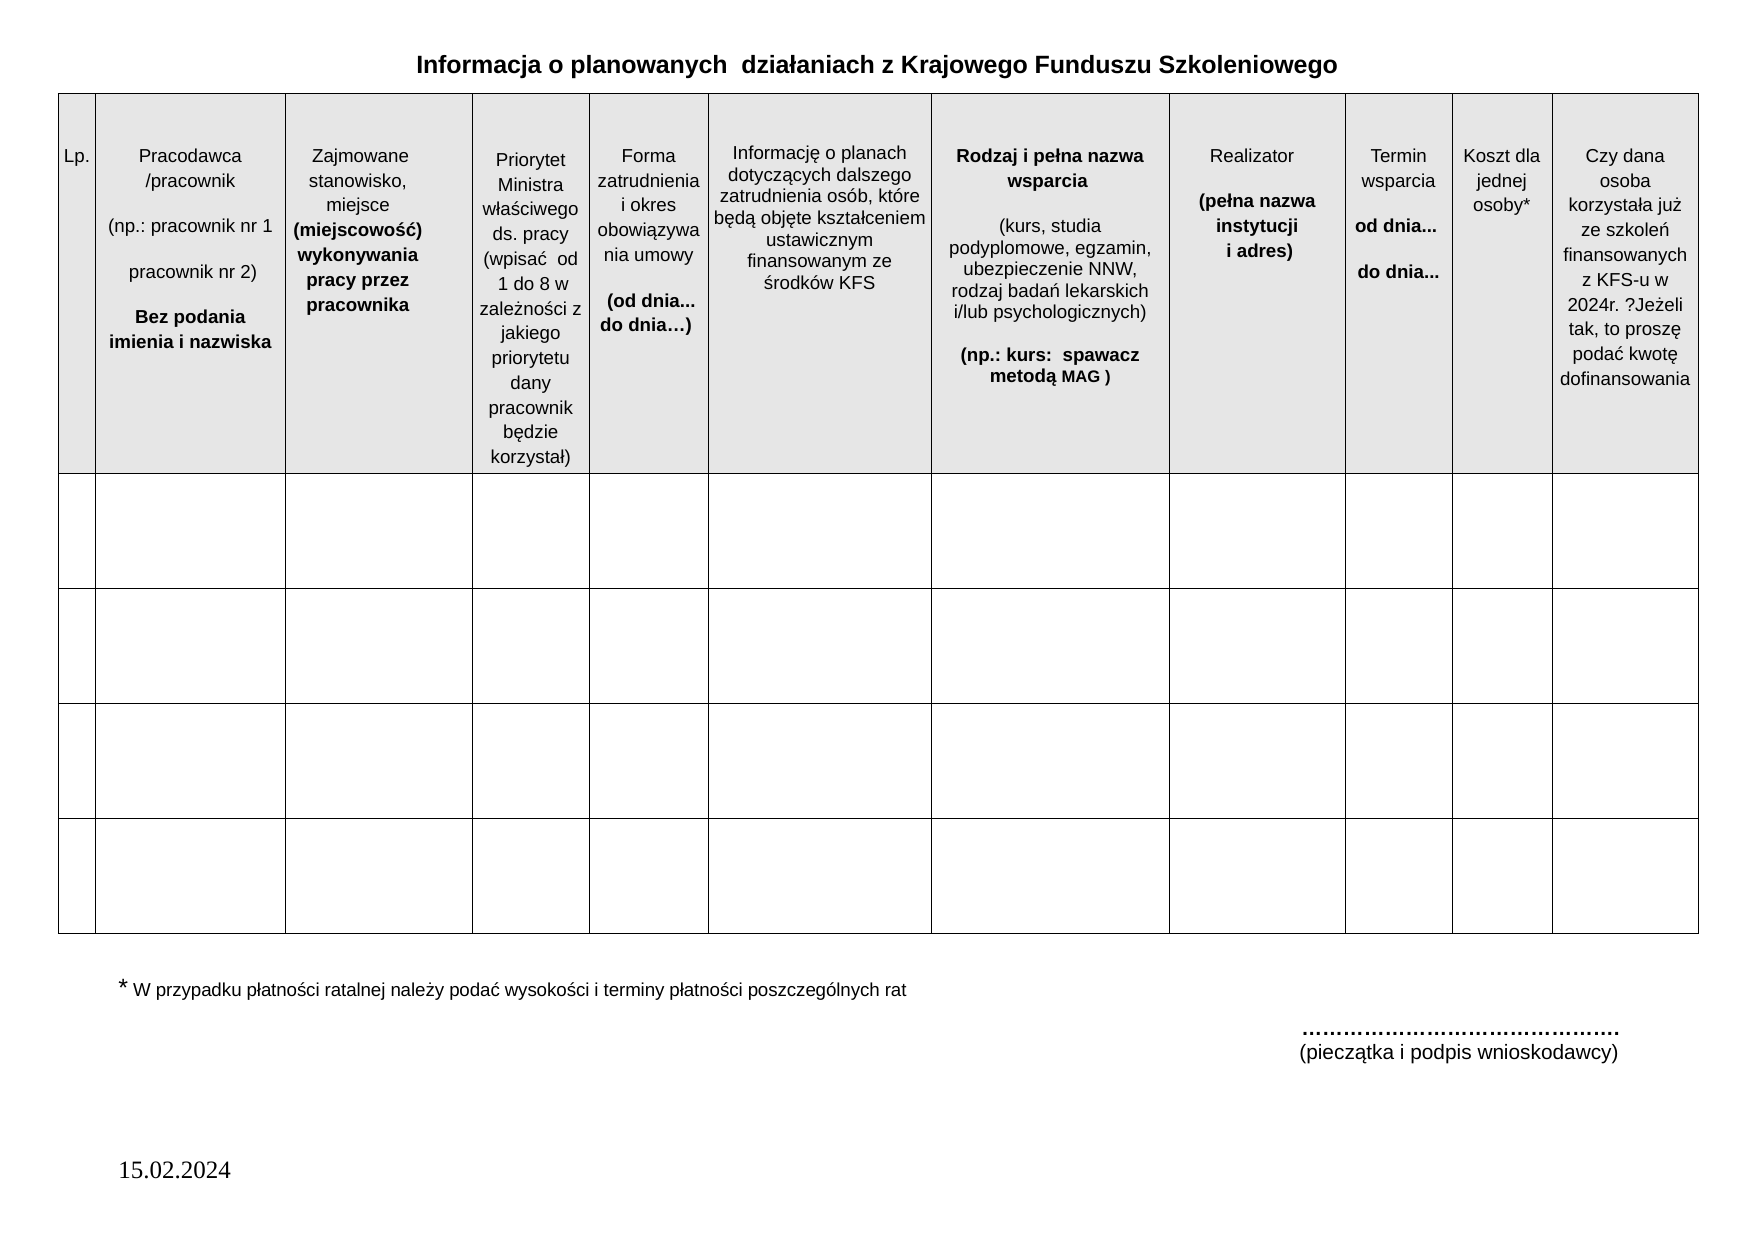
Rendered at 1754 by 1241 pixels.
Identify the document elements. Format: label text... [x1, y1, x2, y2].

table_cell [709, 704, 931, 818]
table_cell [96, 704, 285, 818]
table_cell [1453, 704, 1552, 818]
table_cell [1553, 589, 1698, 703]
table_header Realizator (pełna nazwa instytucji i adres) [1170, 94, 1345, 473]
table_cell [590, 819, 708, 933]
table_cell [1170, 819, 1345, 933]
table_cell [59, 589, 95, 703]
table_header Rodzaj i pełna nazwa wsparcia (kurs, studia podyplomowe, egzamin, ubezpieczenie NNW, rodzaj badań lekarskich i/lub psychologicznych) (np.: kurs: spawacz metodą MAG ) [932, 94, 1169, 473]
table_header Pracodawca /pracownik (np.: pracownik nr 1 pracownik nr 2) Bez podania imienia i nazwiska [96, 94, 285, 473]
table_header Lp. [59, 94, 95, 473]
text (pieczątka i podpis wnioskodawcy) [118, 1040, 1624, 1064]
table_header Zajmowane stanowisko, miejsce (miejscowość) wykonywania pracy przez pracownika [286, 94, 472, 473]
table_header Informację o planach dotyczących dalszego zatrudnienia osób, które będą objęte kształceniem ustawicznym finansowanym ze środków KFS [709, 94, 931, 473]
table_header Forma zatrudnienia i okres obowiązywania umowy (od dnia... do dnia…) [590, 94, 708, 473]
table_cell [473, 589, 589, 703]
table_cell [1553, 474, 1698, 588]
table_cell [286, 589, 472, 703]
table_cell [473, 474, 589, 588]
table_cell [286, 474, 472, 588]
table_header Koszt dla jednej osoby* [1453, 94, 1552, 473]
table_cell [96, 589, 285, 703]
table_cell [1346, 819, 1452, 933]
table_header Termin wsparcia od dnia... do dnia... [1346, 94, 1452, 473]
table_cell [1346, 589, 1452, 703]
table_header Czy dana osoba korzystała już ze szkoleń finansowanych z KFS-u w 2024r. ?Jeżeli tak, to proszę podać kwotę dofinansowania [1553, 94, 1698, 473]
table_cell [59, 819, 95, 933]
table_cell [709, 819, 931, 933]
table_cell [1453, 819, 1552, 933]
table_cell [286, 704, 472, 818]
table_cell [590, 589, 708, 703]
table_cell [590, 474, 708, 588]
text * W przypadku płatności ratalnej należy podać wysokości i terminy płatności poszczególnych rat [118, 973, 1636, 1002]
table_cell [1346, 474, 1452, 588]
table_cell [473, 819, 589, 933]
table_cell [709, 589, 931, 703]
table_cell [59, 474, 95, 588]
table_cell [1453, 474, 1552, 588]
table_cell [96, 819, 285, 933]
table_cell [1553, 704, 1698, 818]
text Informacja o planowanych działaniach z Krajowego Funduszu Szkoleniowego [118, 50, 1636, 79]
table_cell [932, 704, 1169, 818]
table_cell [1170, 704, 1345, 818]
table_cell [932, 819, 1169, 933]
table_cell [932, 589, 1169, 703]
text ………………………………………. [118, 1016, 1624, 1040]
table_cell [1170, 474, 1345, 588]
table_cell [709, 474, 931, 588]
table_cell [1346, 704, 1452, 818]
table_cell [96, 474, 285, 588]
table_cell [1453, 589, 1552, 703]
table_cell [473, 704, 589, 818]
table_cell [1170, 589, 1345, 703]
table_cell [59, 704, 95, 818]
table_cell [1553, 819, 1698, 933]
table_cell [286, 819, 472, 933]
table_header Priorytet Ministra właściwego ds. pracy (wpisać od 1 do 8 w zależności z jakiego priorytetu dany pracownik będzie korzystał) [473, 94, 589, 473]
table_cell [932, 474, 1169, 588]
table_cell [590, 704, 708, 818]
